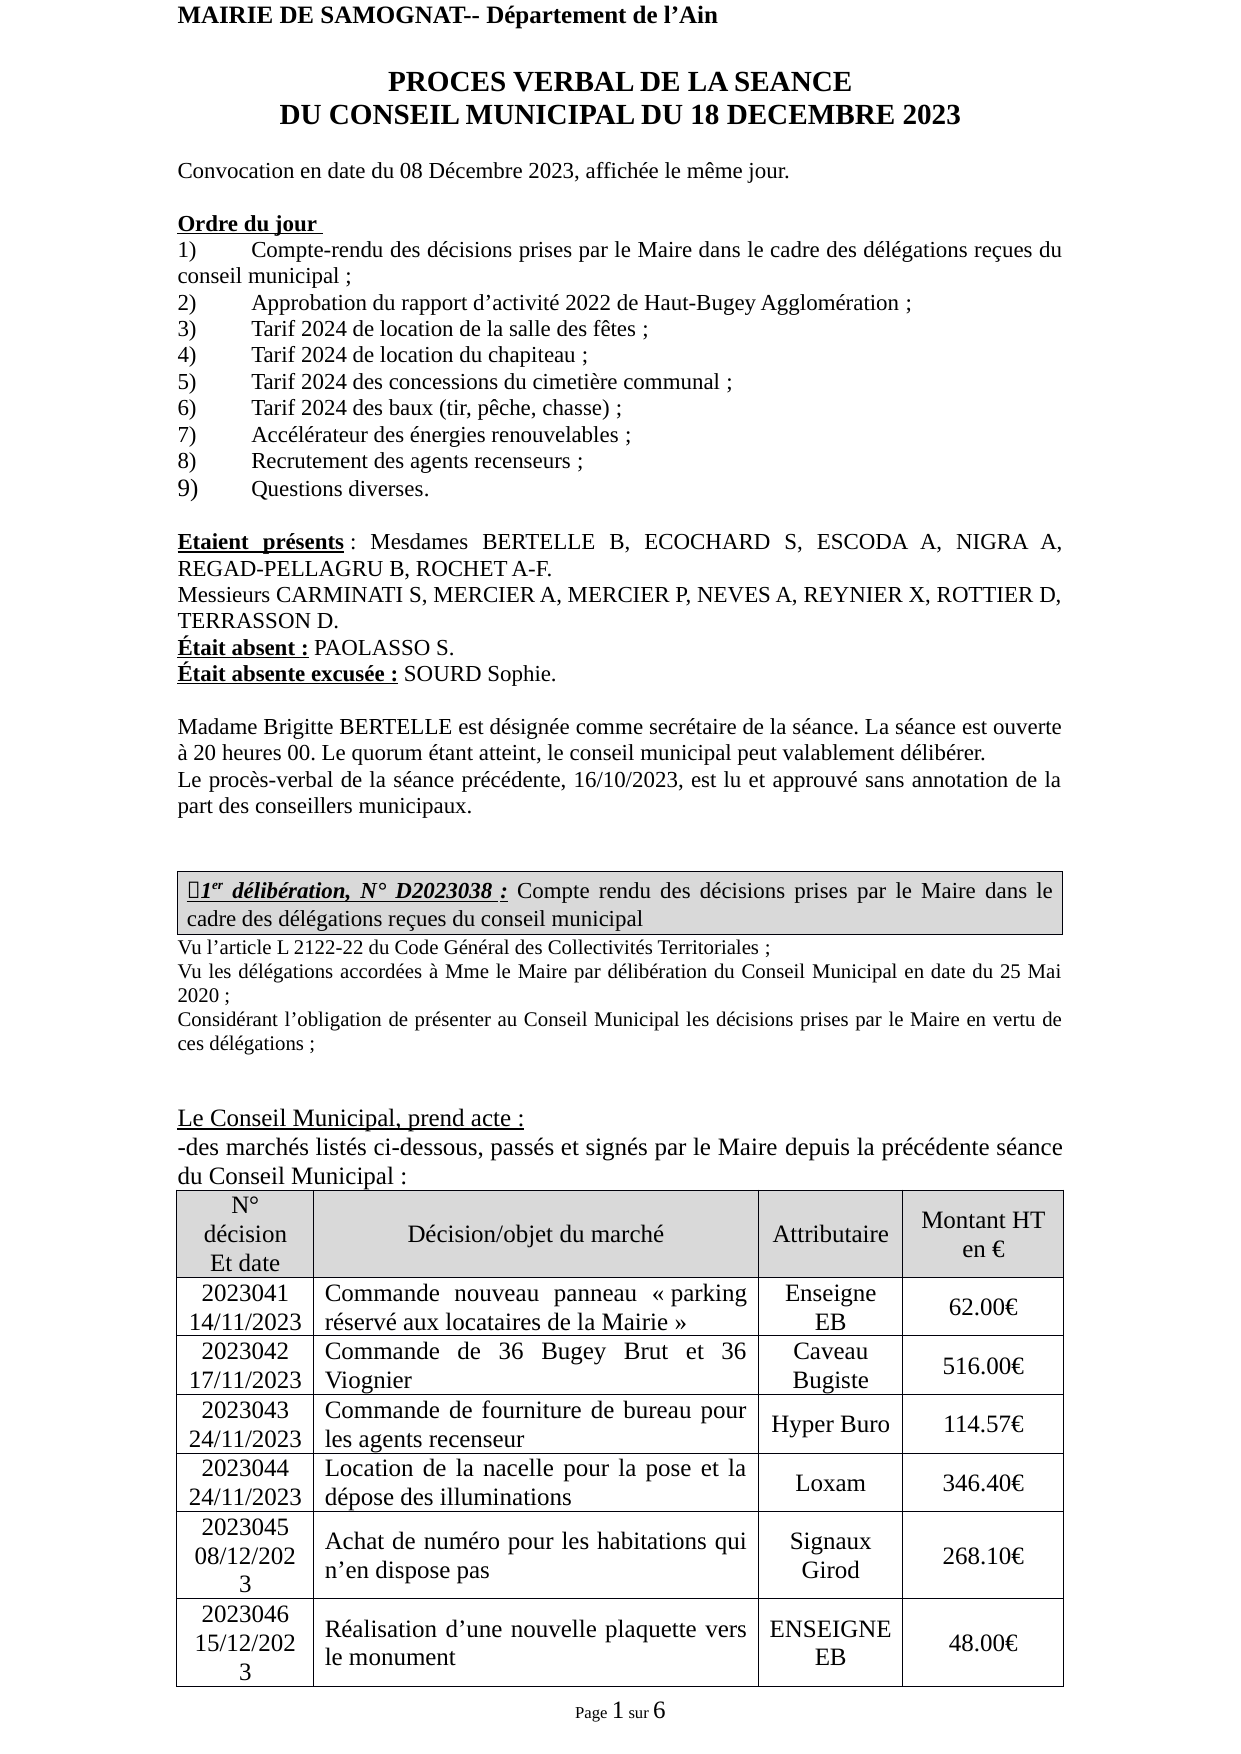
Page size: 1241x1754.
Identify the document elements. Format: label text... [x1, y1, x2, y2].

table_cell Commande nouveau panneau « parking réservé aux locataires de la Mairie » [314, 1278, 758, 1335]
list Tarif 2024 de location de la salle des fêtes ; [177, 315, 1063, 342]
table_cell 2023044 24/11/2023 [177, 1454, 313, 1511]
table_cell Achat de numéro pour les habitations qui n’en dispose pas [314, 1512, 758, 1598]
table_header Attributaire [759, 1191, 902, 1277]
text Considérant l’obligation de présenter au Conseil Municipal les décisions prises par le Maire en vertu de ces délégations ; [177, 1007, 1063, 1055]
text -des marchés listés ci-dessous, passés et signés par le Maire depuis la précédente séance du Conseil Municipal : [177, 1132, 1063, 1189]
list Accélérateur des énergies renouvelables ; [177, 421, 1063, 447]
text Le Conseil Municipal, prend acte : [177, 1103, 1063, 1132]
table_cell 2023043 24/11/2023 [177, 1395, 313, 1452]
list Questions diverses. [177, 473, 1063, 502]
table_cell ENSEIGNE EB [759, 1599, 902, 1686]
text Ordre du jour [177, 210, 1063, 236]
table_cell 268.10€ [903, 1512, 1063, 1598]
text Le procès-verbal de la séance précédente, 16/10/2023, est lu et approuvé sans annotation de la part des conseillers municipaux. [177, 766, 1063, 818]
table_cell 62.00€ [903, 1278, 1063, 1335]
table_cell Commande de fourniture de bureau pour les agents recenseur [314, 1395, 758, 1452]
list Tarif 2024 des baux (tir, pêche, chasse) ; [177, 394, 1063, 421]
list Tarif 2024 de location du chapiteau ; [177, 342, 1063, 368]
table_cell Enseigne EB [759, 1278, 902, 1335]
text Vu l’article L 2122-22 du Code Général des Collectivités Territoriales ; [177, 935, 1063, 959]
text Convocation en date du 08 Décembre 2023, affichée le même jour. [177, 157, 1063, 183]
table_cell Commande de 36 Bugey Brut et 36 Viognier [314, 1336, 758, 1394]
text PROCES VERBAL DE LA SEANCE [177, 64, 1063, 97]
list Approbation du rapport d’activité 2022 de Haut-Bugey Agglomération ; [177, 289, 1063, 315]
text DU CONSEIL MUNICIPAL DU 18 DECEMBRE 2023 [177, 97, 1063, 131]
table_header Montant HT en € [903, 1191, 1063, 1277]
text Était absente excusée : SOURD Sophie. [177, 660, 1063, 687]
list Recrutement des agents recenseurs ; [177, 447, 1063, 473]
text Madame Brigitte BERTELLE est désignée comme secrétaire de la séance. La séance est ouverte à 20 heures 00. Le quorum étant atteint, le conseil municipal peut valablement délibérer. [177, 713, 1063, 766]
text 1er délibération, N° D2023038 : Compte rendu des décisions prises par le Maire dans le cadre des délégations reçues du conseil municipal [178, 872, 1062, 934]
table_cell 2023046 15/12/2023 [177, 1599, 313, 1686]
table_cell Location de la nacelle pour la pose et la dépose des illuminations [314, 1454, 758, 1511]
table_cell Loxam [759, 1454, 902, 1511]
table_cell 2023045 08/12/2023 [177, 1512, 313, 1598]
table_header Décision/objet du marché [314, 1191, 758, 1277]
list Tarif 2024 des concessions du cimetière communal ; [177, 368, 1063, 394]
list Compte-rendu des décisions prises par le Maire dans le cadre des délégations reçues du conseil municipal ; [177, 236, 1063, 289]
table_cell Signaux Girod [759, 1512, 902, 1598]
table_cell 346.40€ [903, 1454, 1063, 1511]
table_cell Hyper Buro [759, 1395, 902, 1452]
table_cell 114.57€ [903, 1395, 1063, 1452]
text Vu les délégations accordées à Mme le Maire par délibération du Conseil Municipal en date du 25 Mai 2020 ; [177, 959, 1063, 1007]
table_header N° décision Et date [177, 1191, 313, 1277]
table_cell 48.00€ [903, 1599, 1063, 1686]
table_cell 516.00€ [903, 1336, 1063, 1394]
table_cell 2023042 17/11/2023 [177, 1336, 313, 1394]
text Etaient présents : Mesdames BERTELLE B, ECOCHARD S, ESCODA A, NIGRA A, REGAD-PELLAGRU B, ROCHET A-F. [177, 528, 1063, 581]
table_cell Caveau Bugiste [759, 1336, 902, 1394]
text Était absent : PAOLASSO S. [177, 634, 1063, 660]
table_cell Réalisation d’une nouvelle plaquette vers le monument [314, 1599, 758, 1686]
table_cell 2023041 14/11/2023 [177, 1278, 313, 1335]
text Messieurs CARMINATI S, MERCIER A, MERCIER P, NEVES A, REYNIER X, ROTTIER D, TERRASSON D. [177, 581, 1063, 634]
